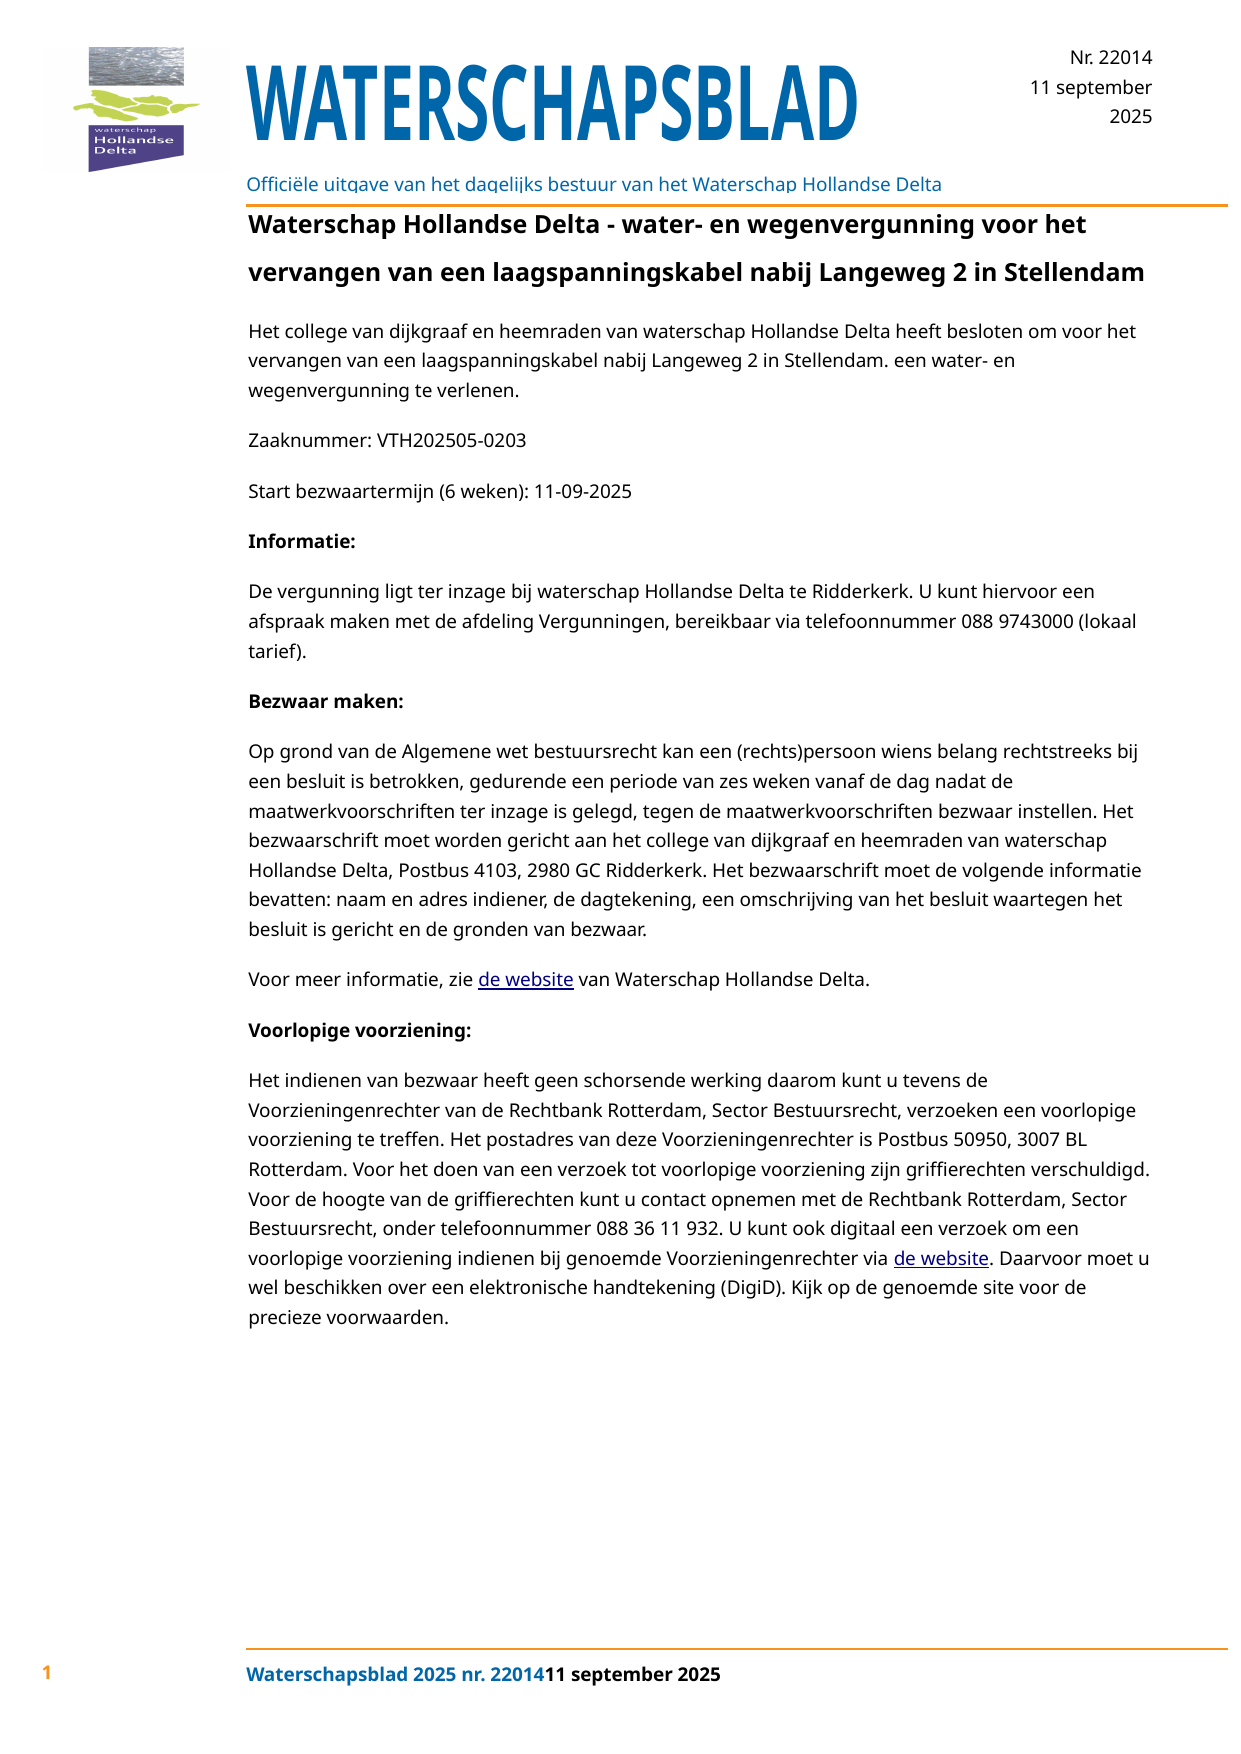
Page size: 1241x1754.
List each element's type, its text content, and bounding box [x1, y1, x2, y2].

text Informatie: [248, 528, 1152, 554]
text Start bezwaartermijn (6 weken): 11-09-2025 [248, 478, 1152, 504]
text Bezwaar maken: [248, 688, 1152, 714]
text Waterschap Hollandse Delta - water- en wegenvergunning voor het vervangen van een laagspanningskabel nabij Langeweg 2 in Stellendam [248, 207, 1152, 288]
picture [41, 47, 231, 172]
text Voor meer informatie, zie de website van Waterschap Hollandse Delta. [248, 967, 1152, 992]
text Op grond van de Algemene wet bestuursrecht kan een (rechts)persoon wiens belang rechtstreeks bij een besluit is betrokken, gedurende een periode van zes weken vanaf de dag nadat de maatwerkvoorschriften ter inzage is gelegd, tegen de maatwerkvoorschriften bezwaar instellen. Het bezwaarschrift moet worden gericht aan het college van dijkgraaf en heemraden van waterschap Hollandse Delta, Postbus 4103, 2980 GC Ridderkerk. Het bezwaarschrift moet de volgende informatie bevatten: naam en adres indiener, de dagtekening, een omschrijving van het besluit waartegen het besluit is gericht en de gronden van bezwaar. [248, 739, 1152, 942]
text Het indienen van bezwaar heeft geen schorsende werking daarom kunt u tevens de Voorzieningenrechter van de Rechtbank Rotterdam, Sector Bestuursrecht, verzoeken een voorlopige voorziening te treffen. Het postadres van deze Voorzieningenrechter is Postbus 50950, 3007 BL Rotterdam. Voor het doen van een verzoek tot voorlopige voorziening zijn griffierechten verschuldigd. Voor de hoogte van de griffierechten kunt u contact opnemen met de Rechtbank Rotterdam, Sector Bestuursrecht, onder telefoonnummer 088 36 11 932. U kunt ook digitaal een verzoek om een voorlopige voorziening indienen bij genoemde Voorzieningenrechter via de website. Daarvoor moet u wel beschikken over een elektronische handtekening (DigiD). Kijk op de genoemde site voor de precieze voorwaarden. [248, 1067, 1152, 1330]
text De vergunning ligt ter inzage bij waterschap Hollandse Delta te Ridderkerk. U kunt hiervoor een afspraak maken met de afdeling Vergunningen, bereikbaar via telefoonnummer 088 9743000 (lokaal tarief). [248, 579, 1152, 664]
text Zaaknummer: VTH202505-0203 [248, 427, 1152, 453]
text Voorlopige voorziening: [248, 1017, 1152, 1043]
text Het college van dijkgraaf en heemraden van waterschap Hollandse Delta heeft besloten om voor het vervangen van een laagspanningskabel nabij Langeweg 2 in Stellendam. een water- en wegenvergunning te verlenen. [248, 318, 1152, 403]
